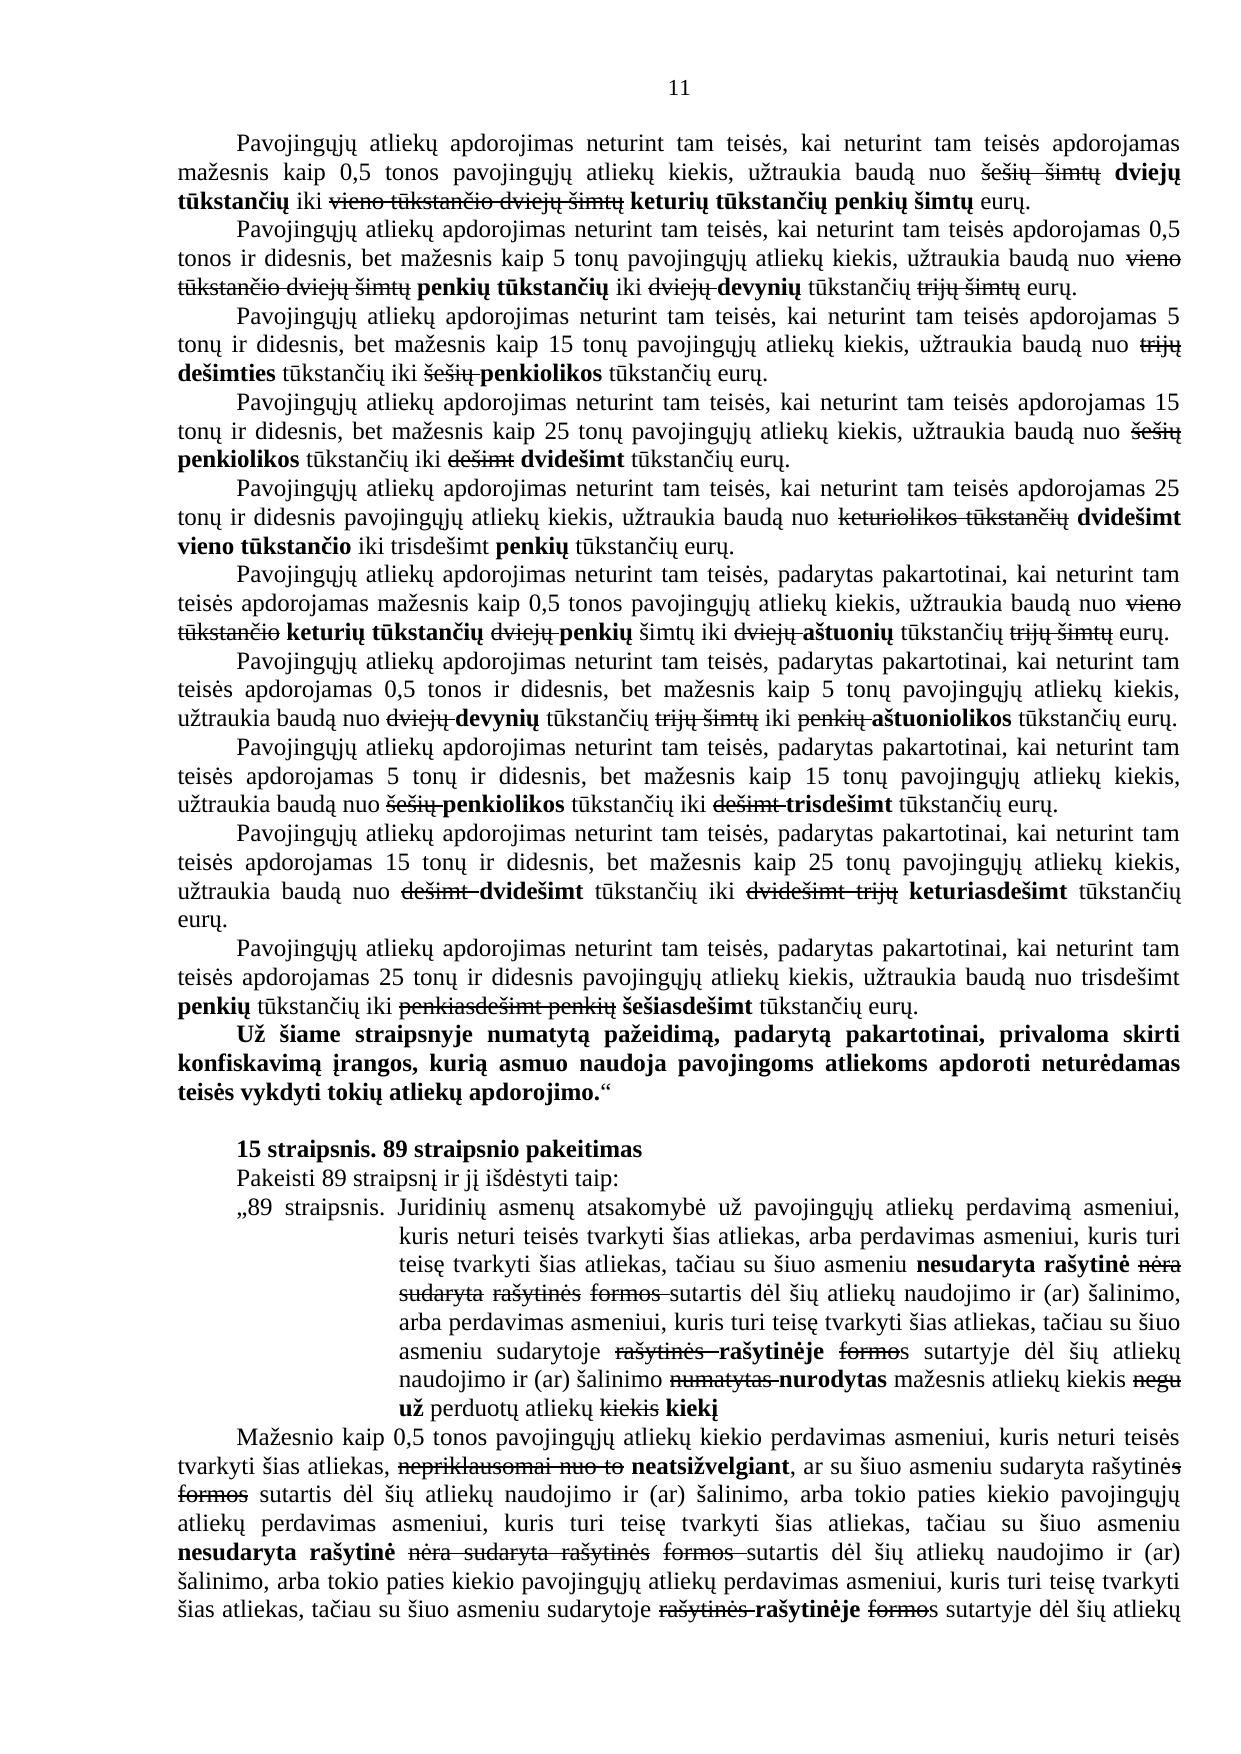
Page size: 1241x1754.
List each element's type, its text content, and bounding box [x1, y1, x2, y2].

text Pavojingųjų atliekų apdorojimas neturint tam teisės, padarytas pakartotinai, kai neturint tam teisės apdorojamas 5 tonų ir didesnis, bet mažesnis kaip 15 tonų pavojingųjų atliekų kiekis, užtraukia baudą nuo šešių penkiolikos tūkstančių iki dešimt trisdešimt tūkstančių eurų. [177, 732, 1181, 818]
text Pavojingųjų atliekų apdorojimas neturint tam teisės, padarytas pakartotinai, kai neturint tam teisės apdorojamas 0,5 tonos ir didesnis, bet mažesnis kaip 5 tonų pavojingųjų atliekų kiekis, užtraukia baudą nuo dviejų devynių tūkstančių trijų šimtų iki penkių aštuoniolikos tūkstančių eurų. [177, 646, 1181, 732]
text Pavojingųjų atliekų apdorojimas neturint tam teisės, kai neturint tam teisės apdorojamas 5 tonų ir didesnis, bet mažesnis kaip 15 tonų pavojingųjų atliekų kiekis, užtraukia baudą nuo trijų dešimties tūkstančių iki šešių penkiolikos tūkstančių eurų. [177, 301, 1181, 387]
text Pavojingųjų atliekų apdorojimas neturint tam teisės, padarytas pakartotinai, kai neturint tam teisės apdorojamas 15 tonų ir didesnis, bet mažesnis kaip 25 tonų pavojingųjų atliekų kiekis, užtraukia baudą nuo dešimt dvidešimt tūkstančių iki dvidešimt trijų keturiasdešimt tūkstančių eurų. [177, 818, 1181, 933]
text „89 straipsnis. Juridinių asmenų atsakomybė už pavojingųjų atliekų perdavimą asmeniui, kuris neturi teisės tvarkyti šias atliekas, arba perdavimas asmeniui, kuris turi teisę tvarkyti šias atliekas, tačiau su šiuo asmeniu nesudaryta rašytinė nėra sudaryta rašytinės formos sutartis dėl šių atliekų naudojimo ir (ar) šalinimo, arba perdavimas asmeniui, kuris turi teisę tvarkyti šias atliekas, tačiau su šiuo asmeniu sudarytoje rašytinės rašytinėje formos sutartyje dėl šių atliekų naudojimo ir (ar) šalinimo numatytas nurodytas mažesnis atliekų kiekis negu už perduotų atliekų kiekis kiekį [236, 1192, 1181, 1422]
text Pavojingųjų atliekų apdorojimas neturint tam teisės, kai neturint tam teisės apdorojamas 15 tonų ir didesnis, bet mažesnis kaip 25 tonų pavojingųjų atliekų kiekis, užtraukia baudą nuo šešių penkiolikos tūkstančių iki dešimt dvidešimt tūkstančių eurų. [177, 387, 1181, 473]
text Pavojingųjų atliekų apdorojimas neturint tam teisės, kai neturint tam teisės apdorojamas 25 tonų ir didesnis pavojingųjų atliekų kiekis, užtraukia baudą nuo keturiolikos tūkstančių dvidešimt vieno tūkstančio iki trisdešimt penkių tūkstančių eurų. [177, 473, 1181, 559]
text Pakeisti 89 straipsnį ir jį išdėstyti taip: [177, 1163, 1181, 1192]
text Mažesnio kaip 0,5 tonos pavojingųjų atliekų kiekio perdavimas asmeniui, kuris neturi teisės tvarkyti šias atliekas, nepriklausomai nuo to neatsižvelgiant, ar su šiuo asmeniu sudaryta rašytinės formos sutartis dėl šių atliekų naudojimo ir (ar) šalinimo, arba tokio paties kiekio pavojingųjų atliekų perdavimas asmeniui, kuris turi teisę tvarkyti šias atliekas, tačiau su šiuo asmeniu nesudaryta rašytinė nėra sudaryta rašytinės formos sutartis dėl šių atliekų naudojimo ir (ar) šalinimo, arba tokio paties kiekio pavojingųjų atliekų perdavimas asmeniui, kuris turi teisę tvarkyti šias atliekas, tačiau su šiuo asmeniu sudarytoje rašytinės rašytinėje formos sutartyje dėl šių atliekų [177, 1422, 1181, 1623]
text Už šiame straipsnyje numatytą pažeidimą, padarytą pakartotinai, privaloma skirti konfiskavimą įrangos, kurią asmuo naudoja pavojingoms atliekoms apdoroti neturėdamas teisės vykdyti tokių atliekų apdorojimo.“ [177, 1019, 1181, 1106]
text Pavojingųjų atliekų apdorojimas neturint tam teisės, kai neturint tam teisės apdorojamas mažesnis kaip 0,5 tonos pavojingųjų atliekų kiekis, užtraukia baudą nuo šešių šimtų dviejų tūkstančių iki vieno tūkstančio dviejų šimtų keturių tūkstančių penkių šimtų eurų. [177, 128, 1181, 214]
text Pavojingųjų atliekų apdorojimas neturint tam teisės, kai neturint tam teisės apdorojamas 0,5 tonos ir didesnis, bet mažesnis kaip 5 tonų pavojingųjų atliekų kiekis, užtraukia baudą nuo vieno tūkstančio dviejų šimtų penkių tūkstančių iki dviejų devynių tūkstančių trijų šimtų eurų. [177, 214, 1181, 301]
text Pavojingųjų atliekų apdorojimas neturint tam teisės, padarytas pakartotinai, kai neturint tam teisės apdorojamas mažesnis kaip 0,5 tonos pavojingųjų atliekų kiekis, užtraukia baudą nuo vieno tūkstančio keturių tūkstančių dviejų penkių šimtų iki dviejų aštuonių tūkstančių trijų šimtų eurų. [177, 559, 1181, 646]
text 15 straipsnis. 89 straipsnio pakeitimas [177, 1134, 1181, 1163]
text Pavojingųjų atliekų apdorojimas neturint tam teisės, padarytas pakartotinai, kai neturint tam teisės apdorojamas 25 tonų ir didesnis pavojingųjų atliekų kiekis, užtraukia baudą nuo trisdešimt penkių tūkstančių iki penkiasdešimt penkių šešiasdešimt tūkstančių eurų. [177, 933, 1181, 1019]
